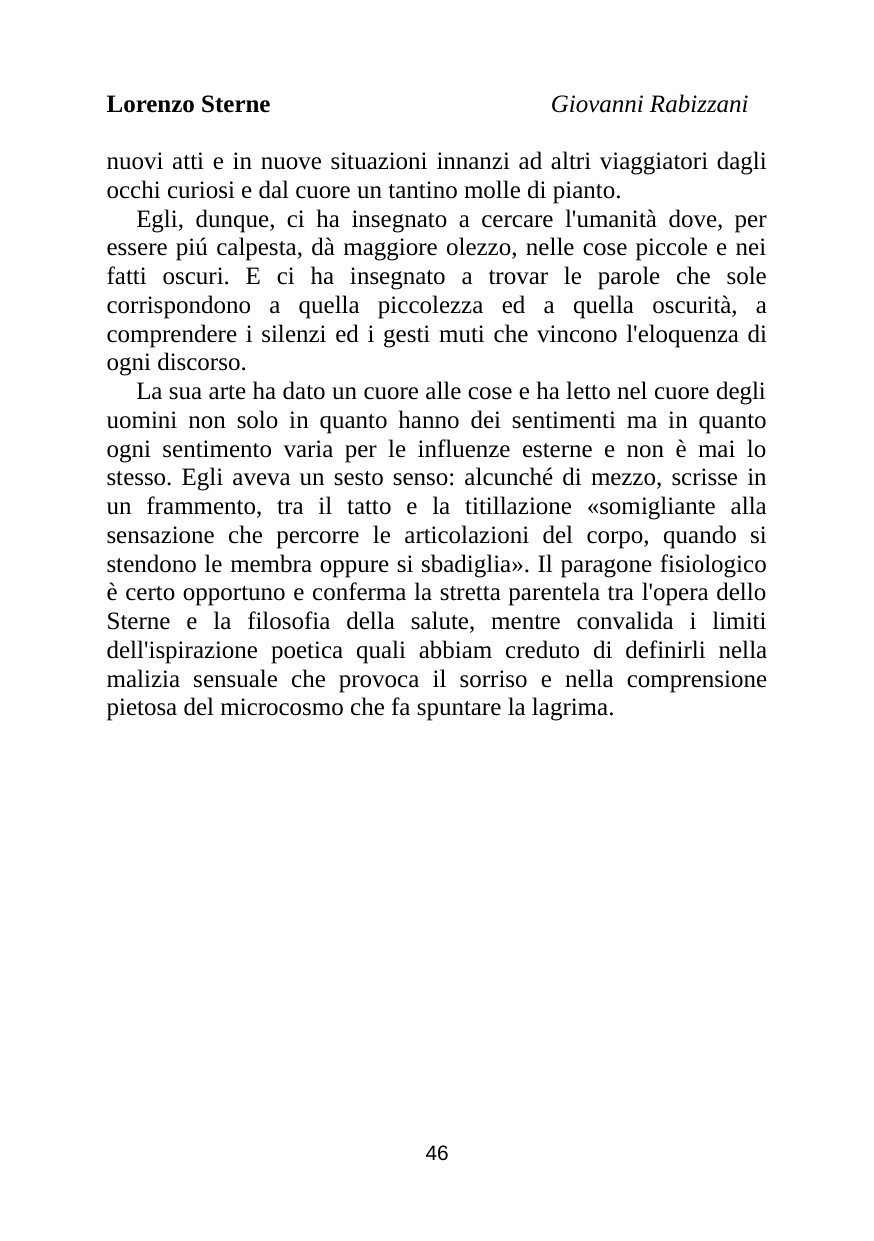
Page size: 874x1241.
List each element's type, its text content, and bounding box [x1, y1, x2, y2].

text Egli, dunque, ci ha insegnato a cercare l'umanità dove, per essere piú calpesta, dà maggiore olezzo, nelle cose piccole e nei fatti oscuri. E ci ha insegnato a trovar le parole che sole corrispondono a quella piccolezza ed a quella oscurità, a comprendere i silenzi ed i gesti muti che vincono l'eloquenza di ogni discorso. [106, 204, 768, 376]
text nuovi atti e in nuove situazioni innanzi ad altri viaggiatori dagli occhi curiosi e dal cuore un tantino molle di pianto. [106, 146, 768, 204]
text La sua arte ha dato un cuore alle cose e ha letto nel cuore degli uomini non solo in quanto hanno dei sentimenti ma in quanto ogni sentimento varia per le influenze esterne e non è mai lo stesso. Egli aveva un sesto senso: alcunché di mezzo, scrisse in un frammento, tra il tatto e la titillazione «somigliante alla sensazione che percorre le articolazioni del corpo, quando si stendono le membra oppure si sbadiglia». Il paragone fisiologico è certo opportuno e conferma la stretta parentela tra l'opera dello Sterne e la filosofia della salute, mentre convalida i limiti dell'ispirazione poetica quali abbiam creduto di definirli nella malizia sensuale che provoca il sorriso e nella comprensione pietosa del microcosmo che fa spuntare la lagrima. [106, 376, 768, 721]
